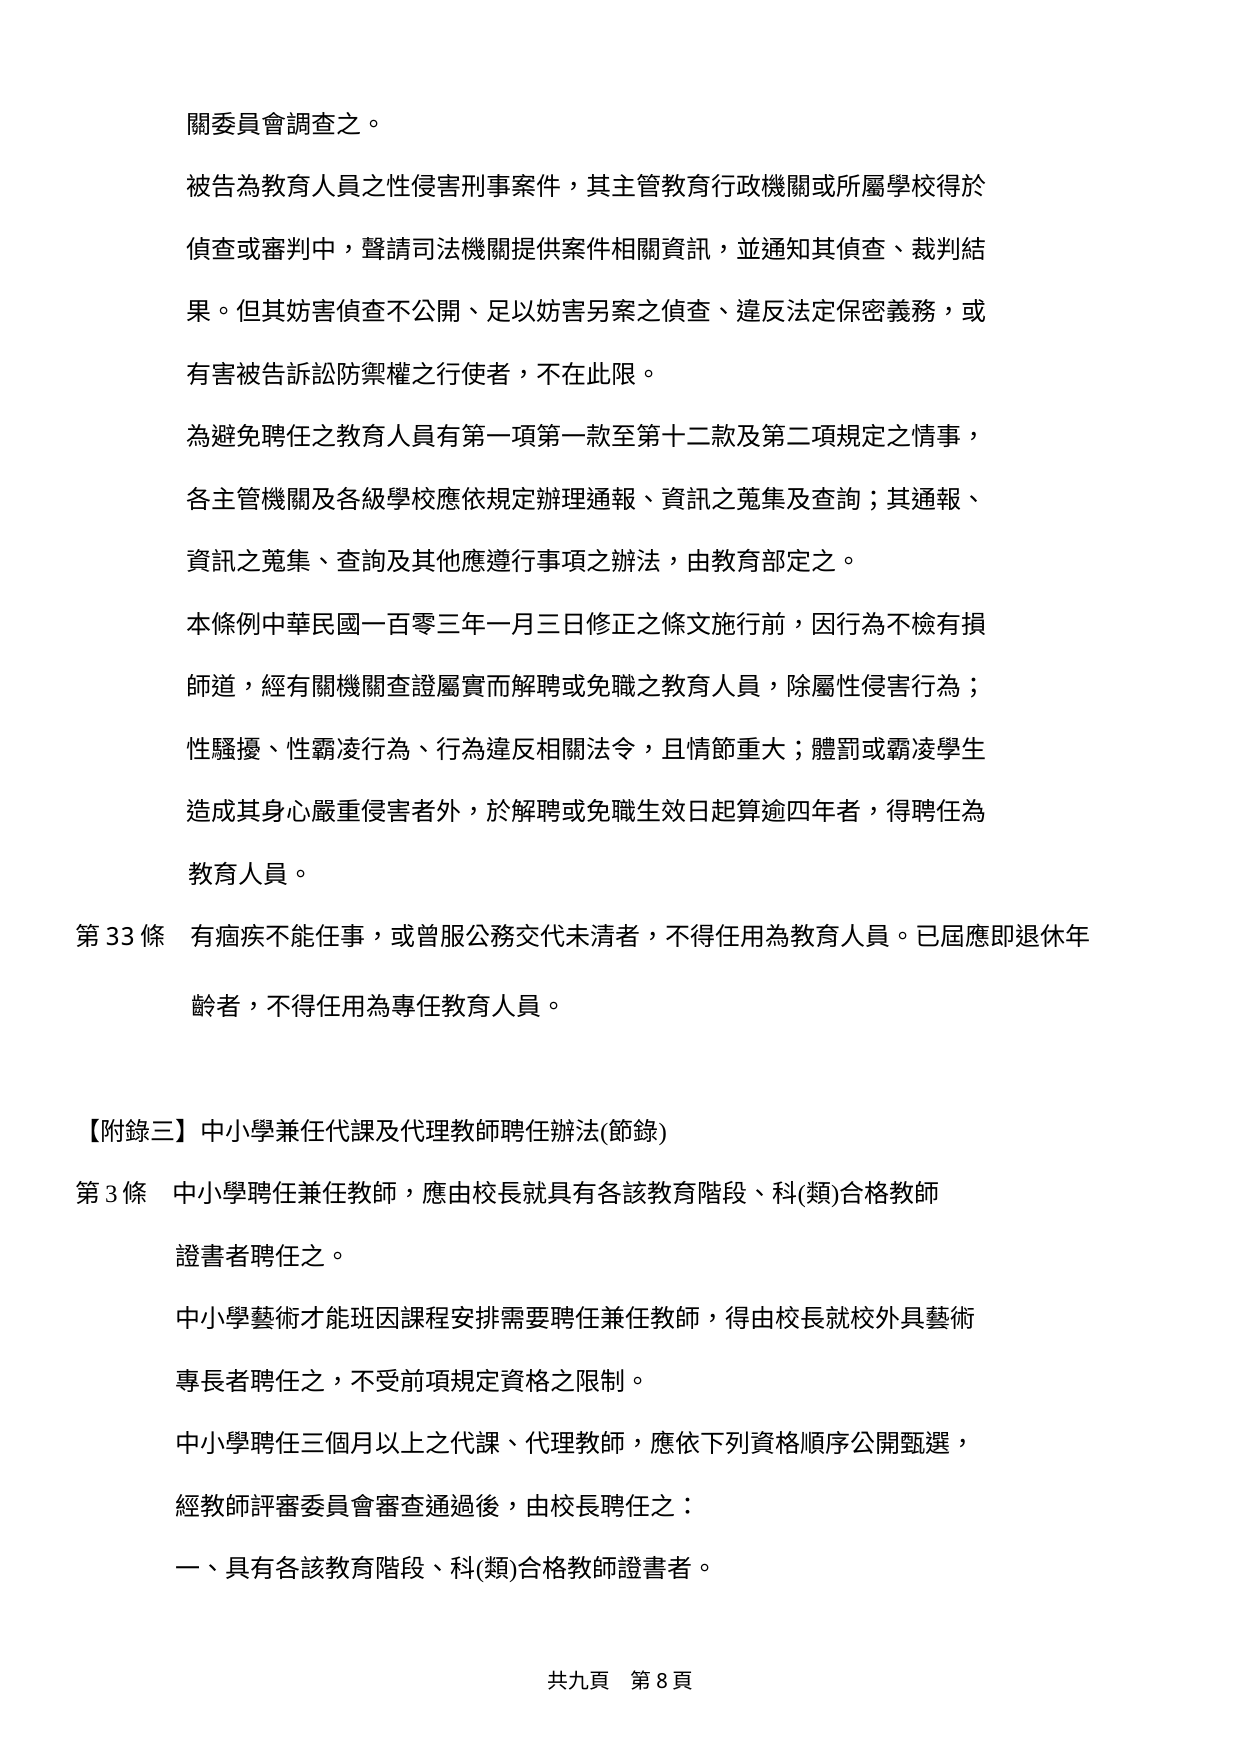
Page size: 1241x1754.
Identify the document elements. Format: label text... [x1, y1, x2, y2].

text 偵查或審判中，聲請司法機關提供案件相關資訊，並通知其偵查、裁判結 [75, 206, 1165, 268]
text 各主管機關及各級學校應依規定辦理通報、資訊之蒐集及查詢；其通報、 [75, 456, 1165, 518]
text 資訊之蒐集、查詢及其他應遵行事項之辦法，由教育部定之。 [75, 518, 1165, 581]
text 為避免聘任之教育人員有第一項第一款至第十二款及第二項規定之情事， [75, 393, 1165, 456]
text 有害被告訴訟防禦權之行使者，不在此限。 [75, 331, 1165, 393]
text 中小學藝術才能班因課程安排需要聘任兼任教師，得由校長就校外具藝術 [75, 1275, 1165, 1337]
text 第3條 中小學聘任兼任教師，應由校長就具有各該教育階段、科(類)合格教師 [75, 1150, 1165, 1212]
text 【附錄三】中小學兼任代課及代理教師聘任辦法(節錄) [75, 1087, 1165, 1150]
text 一、具有各該教育階段、科(類)合格教師證書者。 [75, 1525, 1165, 1587]
text 造成其身心嚴重侵害者外，於解聘或免職生效日起算逾四年者，得聘任為 [75, 768, 1165, 831]
text 果。但其妨害偵查不公開、足以妨害另案之偵查、違反法定保密義務，或 [75, 268, 1165, 331]
text 專長者聘任之，不受前項規定資格之限制。 [75, 1337, 1165, 1400]
text 教育人員。 [187, 831, 1165, 893]
text 師道，經有關機關查證屬實而解聘或免職之教育人員，除屬性侵害行為； [75, 643, 1165, 706]
text 本條例中華民國一百零三年一月三日修正之條文施行前，因行為不檢有損 [75, 581, 1165, 643]
text 第33條 有痼疾不能任事，或曾服公務交代未清者，不得任用為教育人員。已屆應即退休年 [75, 893, 1165, 956]
text 齡者，不得任用為專任教育人員。 [78, 962, 1165, 1025]
text 中小學聘任三個月以上之代課、代理教師，應依下列資格順序公開甄選， [75, 1400, 1165, 1462]
text 性騷擾、性霸凌行為、行為違反相關法令，且情節重大；體罰或霸凌學生 [75, 706, 1165, 768]
text 證書者聘任之。 [75, 1212, 1165, 1275]
text 關委員會調查之。 [75, 81, 1165, 143]
text 經教師評審委員會審查通過後，由校長聘任之： [75, 1462, 1165, 1525]
text 被告為教育人員之性侵害刑事案件，其主管教育行政機關或所屬學校得於 [75, 143, 1165, 206]
